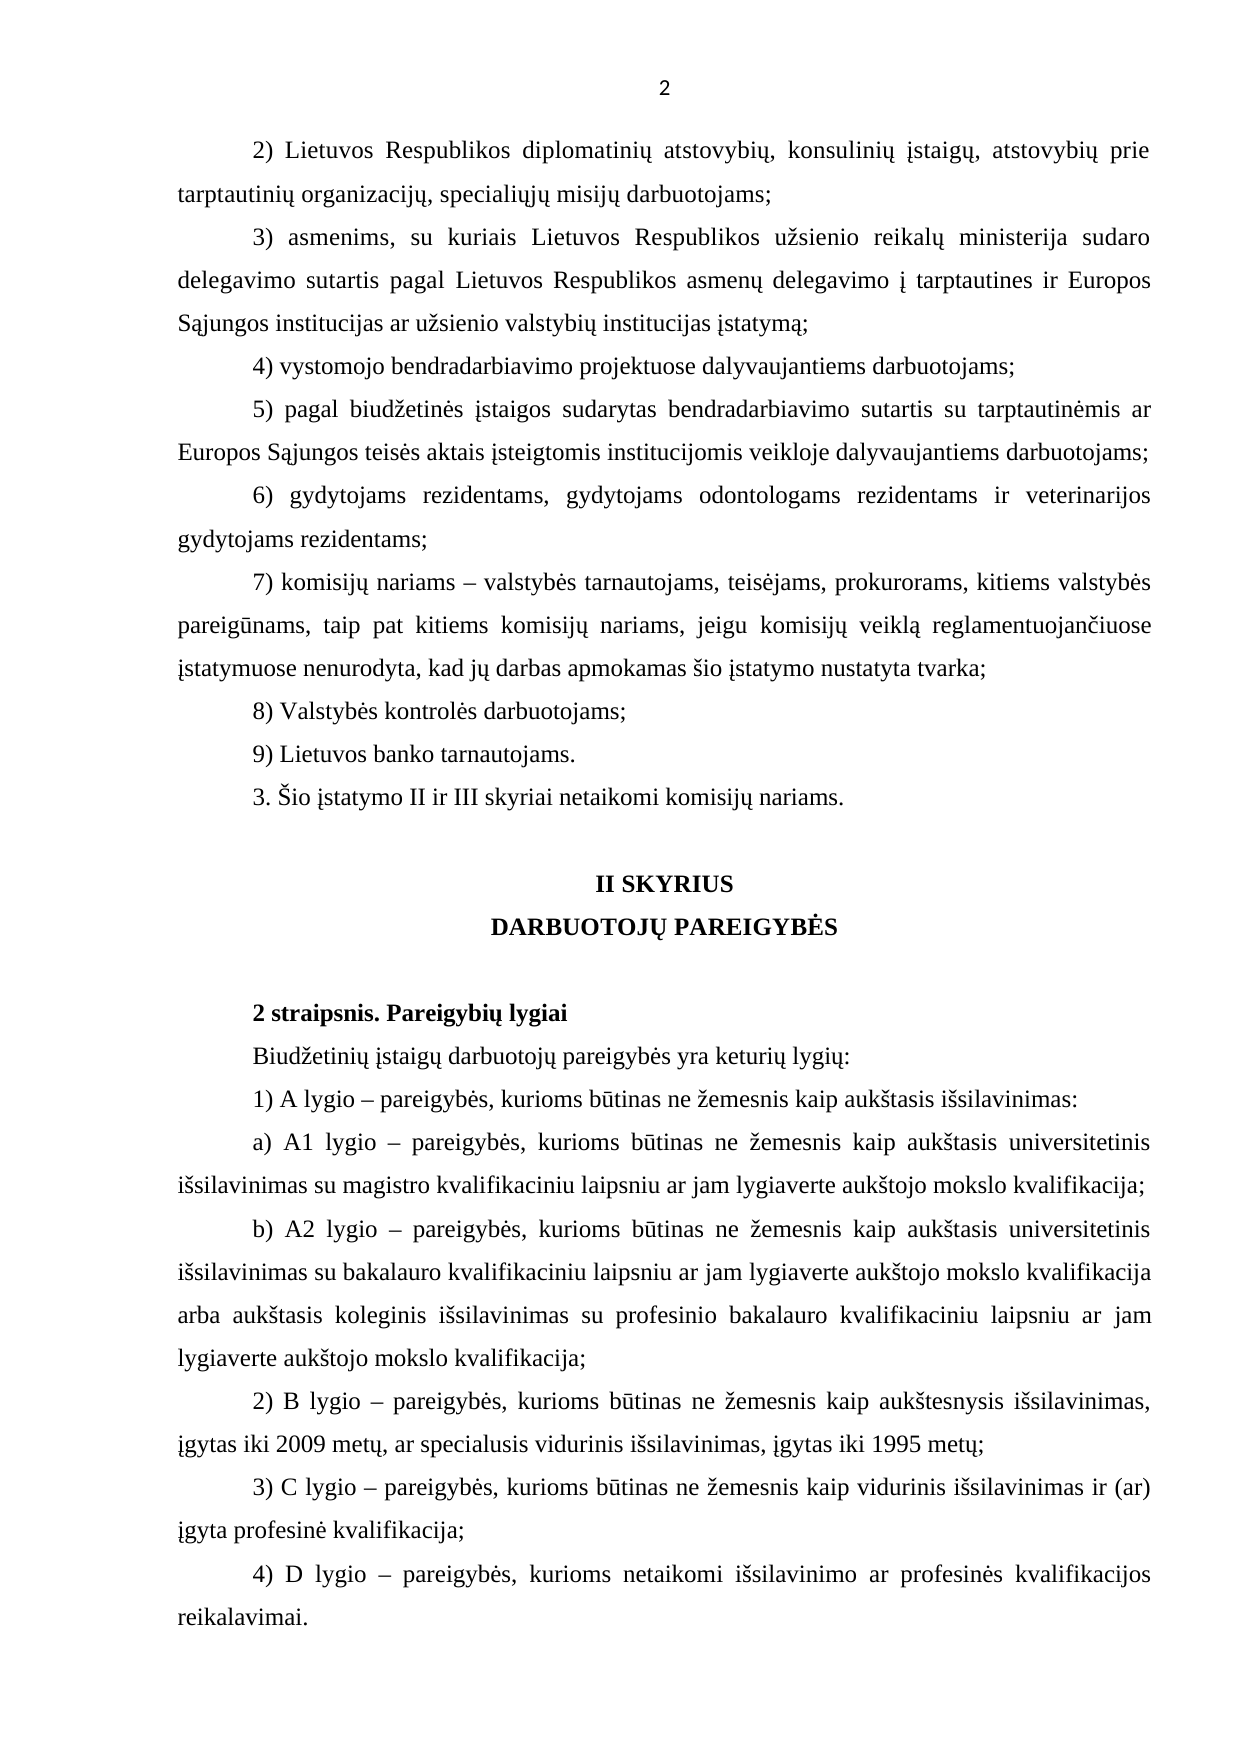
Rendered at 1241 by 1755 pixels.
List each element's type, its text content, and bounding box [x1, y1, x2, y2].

text 2) B lygio – pareigybės, kurioms būtinas ne žemesnis kaip aukštesnysis išsilavinimas, įgytas iki 2009 metų, ar specialusis vidurinis išsilavinimas, įgytas iki 1995 metų; [177, 1386, 1152, 1458]
text DARBUOTOJŲ PAREIGYBĖS [177, 912, 1152, 941]
text 8) Valstybės kontrolės darbuotojams; [177, 696, 1152, 725]
text 5) pagal biudžetinės įstaigos sudarytas bendradarbiavimo sutartis su tarptautinėmis ar Europos Sąjungos teisės aktais įsteigtomis institucijomis veikloje dalyvaujantiems darbuotojams; [177, 394, 1152, 466]
text 3) asmenims, su kuriais Lietuvos Respublikos užsienio reikalų ministerija sudaro delegavimo sutartis pagal Lietuvos Respublikos asmenų delegavimo į tarptautines ir Europos Sąjungos institucijas ar užsienio valstybių institucijas įstatymą; [177, 222, 1152, 337]
text a) A1 lygio – pareigybės, kurioms būtinas ne žemesnis kaip aukštasis universitetinis išsilavinimas su magistro kvalifikaciniu laipsniu ar jam lygiaverte aukštojo mokslo kvalifikacija; [177, 1127, 1152, 1199]
text 7) komisijų nariams – valstybės tarnautojams, teisėjams, prokurorams, kitiems valstybės pareigūnams, taip pat kitiems komisijų nariams, jeigu komisijų veiklą reglamentuojančiuose įstatymuose nenurodyta, kad jų darbas apmokamas šio įstatymo nustatyta tvarka; [177, 567, 1152, 682]
text 2) Lietuvos Respublikos diplomatinių atstovybių, konsulinių įstaigų, atstovybių prie tarptautinių organizacijų, specialiųjų misijų darbuotojams; [177, 136, 1152, 207]
text 4) D lygio – pareigybės, kurioms netaikomi išsilavinimo ar profesinės kvalifikacijos reikalavimai. [177, 1559, 1152, 1631]
text 3. Šio įstatymo II ir III skyriai netaikomi komisijų nariams. [177, 782, 1152, 811]
text b) A2 lygio – pareigybės, kurioms būtinas ne žemesnis kaip aukštasis universitetinis išsilavinimas su bakalauro kvalifikaciniu laipsniu ar jam lygiaverte aukštojo mokslo kvalifikacija arba aukštasis koleginis išsilavinimas su profesinio bakalauro kvalifikaciniu laipsniu ar jam lygiaverte aukštojo mokslo kvalifikacija; [177, 1214, 1152, 1372]
text 4) vystomojo bendradarbiavimo projektuose dalyvaujantiems darbuotojams; [177, 351, 1152, 380]
text II SKYRIUS [177, 869, 1152, 897]
text 6) gydytojams rezidentams, gydytojams odontologams rezidentams ir veterinarijos gydytojams rezidentams; [177, 481, 1152, 552]
text 1) A lygio – pareigybės, kurioms būtinas ne žemesnis kaip aukštasis išsilavinimas: [177, 1084, 1152, 1113]
text 2 straipsnis. Pareigybių lygiai [177, 998, 1152, 1027]
text 3) C lygio – pareigybės, kurioms būtinas ne žemesnis kaip vidurinis išsilavinimas ir (ar) įgyta profesinė kvalifikacija; [177, 1472, 1152, 1544]
text 9) Lietuvos banko tarnautojams. [177, 739, 1152, 768]
text Biudžetinių įstaigų darbuotojų pareigybės yra keturių lygių: [177, 1041, 1152, 1070]
